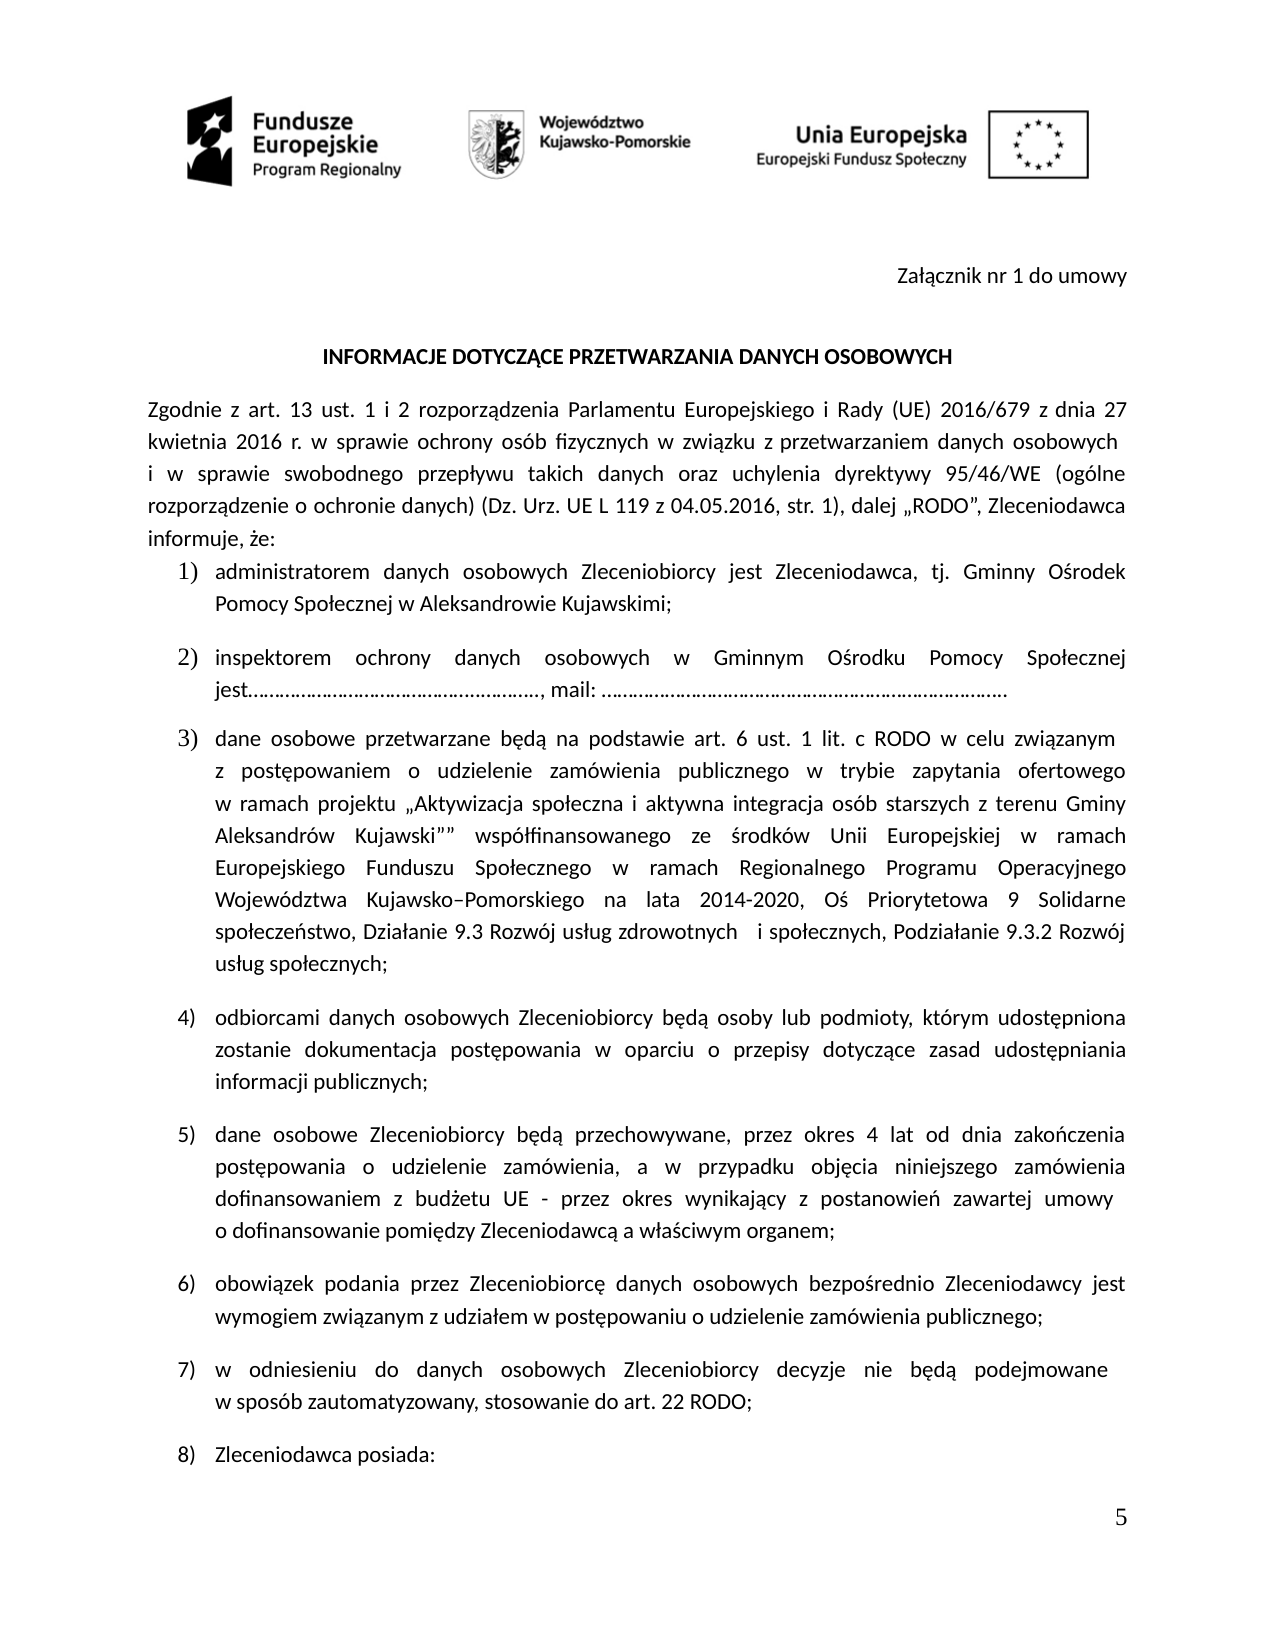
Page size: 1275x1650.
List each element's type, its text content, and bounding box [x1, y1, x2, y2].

list dane osobowe Zleceniobiorcy będą przechowywane, przez okres 4 lat od dnia zakończenia postępowania o udzielenie zamówienia, a w przypadku objęcia niniejszego zamówienia dofinansowaniem z budżetu UE - przez okres wynikający z postanowień zawartej umowy o dofinansowanie pomiędzy Zleceniodawcą a właściwym organem; [177, 1120, 1127, 1244]
list obowiązek podania przez Zleceniobiorcę danych osobowych bezpośrednio Zleceniodawcy jest wymogiem związanym z udziałem w postępowaniu o udzielenie zamówienia publicznego; [177, 1269, 1127, 1330]
list odbiorcami danych osobowych Zleceniobiorcy będą osoby lub podmioty, którym udostępniona zostanie dokumentacja postępowania w oparciu o przepisy dotyczące zasad udostępniania informacji publicznych; [177, 1003, 1127, 1095]
text INFORMACJE DOTYCZĄCE PRZETWARZANIA DANYCH OSOBOWYCH [148, 342, 1127, 370]
list dane osobowe przetwarzane będą na podstawie art. 6 ust. 1 lit. c RODO w celu związanym z postępowaniem o udzielenie zamówienia publicznego w trybie zapytania ofertowego w ramach projektu „Aktywizacja społeczna i aktywna integracja osób starszych z terenu Gminy Aleksandrów Kujawski”” współfinansowanego ze środków Unii Europejskiej w ramach Europejskiego Funduszu Społecznego w ramach Regionalnego Programu Operacyjnego Województwa Kujawsko–Pomorskiego na lata 2014-2020, Oś Priorytetowa 9 Solidarne społeczeństwo, Działanie 9.3 Rozwój usług zdrowotnych i społecznych, Podziałanie 9.3.2 Rozwój usług społecznych; [177, 723, 1127, 978]
list Zleceniodawca posiada: [177, 1440, 1127, 1468]
list w odniesieniu do danych osobowych Zleceniobiorcy decyzje nie będą podejmowane w sposób zautomatyzowany, stosowanie do art. 22 RODO; [177, 1355, 1127, 1415]
list administratorem danych osobowych Zleceniobiorcy jest Zleceniodawca, tj. Gminny Ośrodek Pomocy Społecznej w Aleksandrowie Kujawskimi; [177, 556, 1127, 617]
text Załącznik nr 1 do umowy [148, 261, 1127, 289]
list inspektorem ochrony danych osobowych w Gminnym Ośrodku Pomocy Społecznej jest……………………………………..……….., mail: ………………………………………………………………….. [177, 642, 1127, 703]
text Zgodnie z art. 13 ust. 1 i 2 rozporządzenia Parlamentu Europejskiego i Rady (UE) 2016/679 z dnia 27 kwietnia 2016 r. w sprawie ochrony osób fizycznych w związku z przetwarzaniem danych osobowych i w sprawie swobodnego przepływu takich danych oraz uchylenia dyrektywy 95/46/WE (ogólne rozporządzenie o ochronie danych) (Dz. Urz. UE L 119 z 04.05.2016, str. 1), dalej „RODO”, Zleceniodawca informuje, że: [148, 395, 1127, 552]
